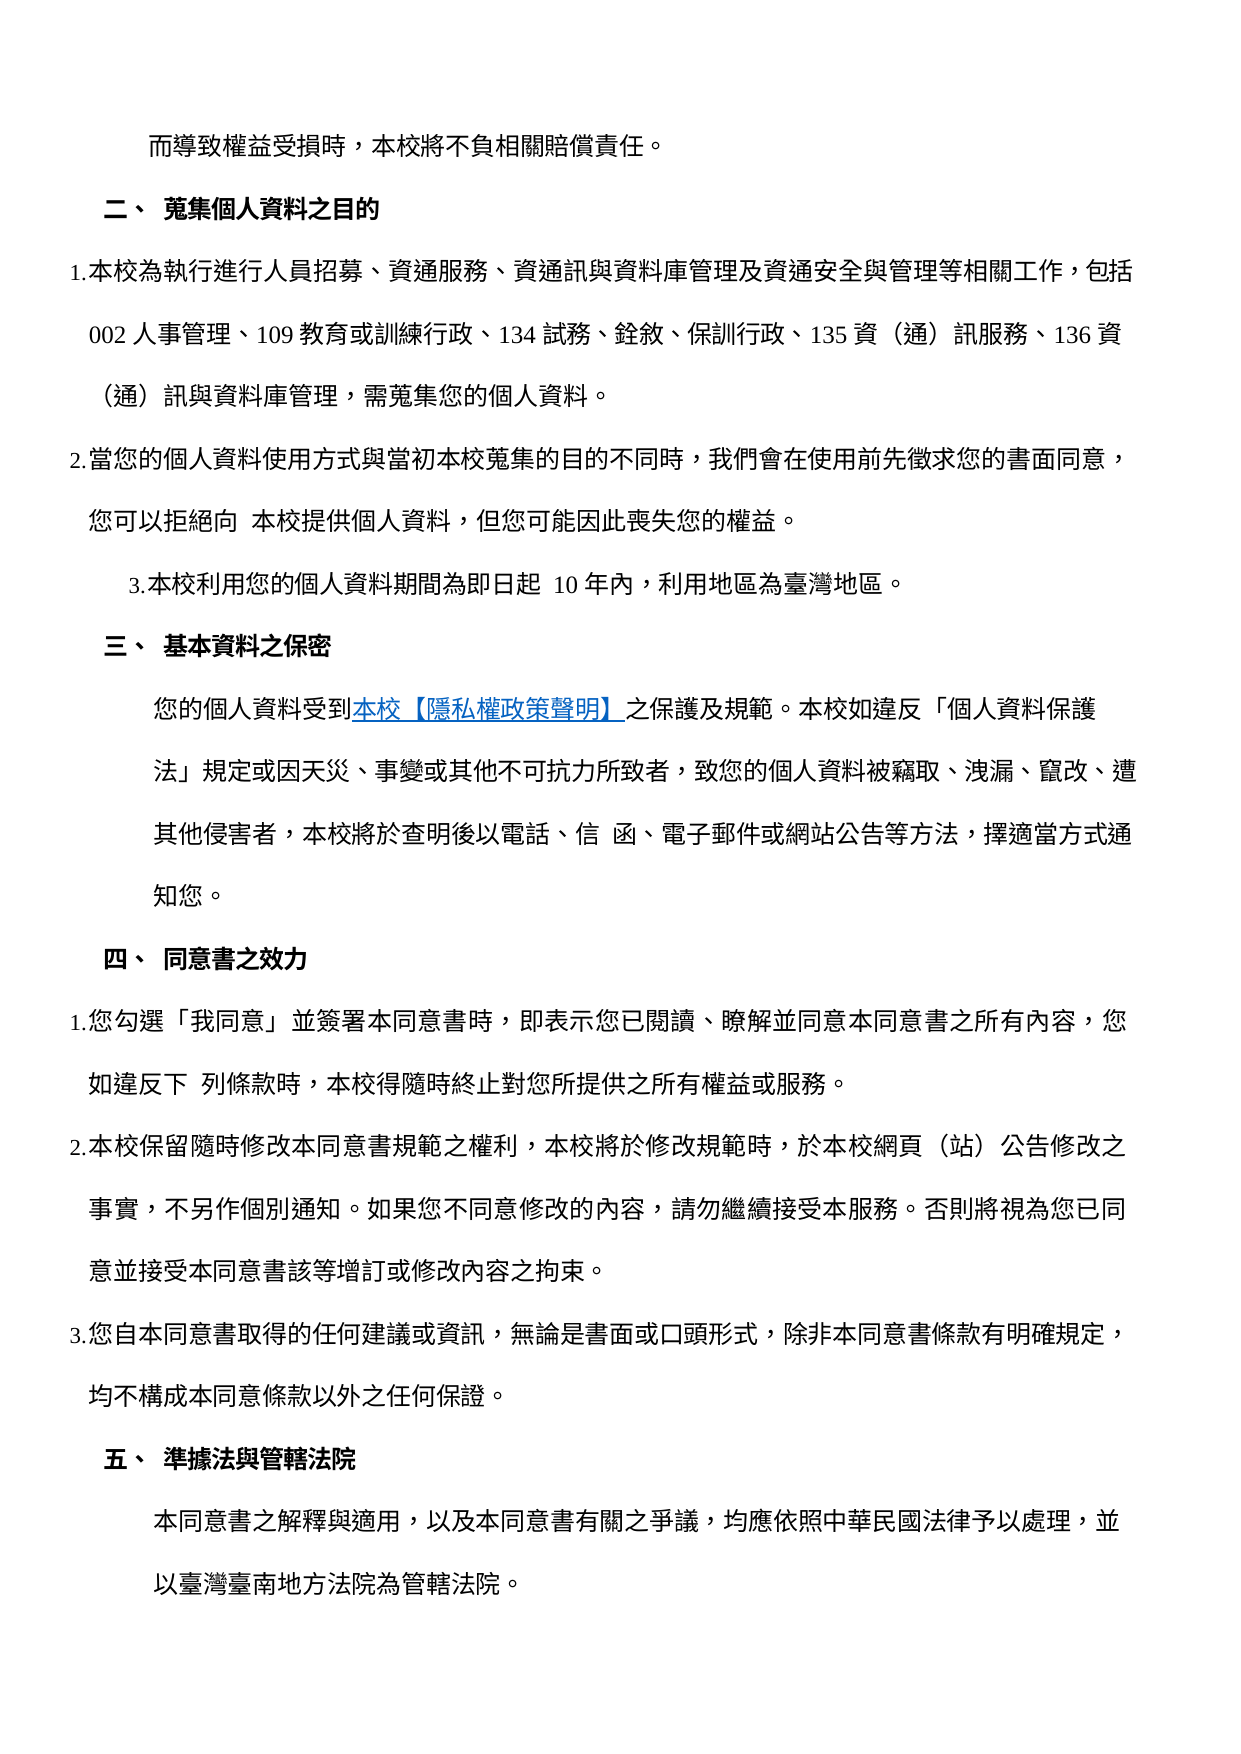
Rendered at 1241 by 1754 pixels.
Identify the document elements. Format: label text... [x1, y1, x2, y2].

list 您自本同意書取得的任何建議或資訊，無論是書面或口頭形式，除非本同意書條款有明確規定，均不構成本同意條款以外之任何保證。 [69, 1291, 1127, 1416]
subtitle 二、 蒐集個人資料之目的 [103, 166, 1152, 228]
text 本同意書之解釋與適用，以及本同意書有關之爭議，均應依照中華民國法律予以處理，並以臺灣臺南地方法院為管轄法院。 [153, 1478, 1133, 1603]
subtitle 四、 同意書之效力 [103, 916, 1152, 978]
text 但因本校執行職務或業務所必須者，本校得拒絕之。若您欲執行上述權利時，請參考本校【隱私權政策聲明】之個人資料保護聯絡窗口聯絡方式與本校連繫。但因您行使上述權利，而導致權益受損時，本校將不負相關賠償責任。 [148, 103, 1127, 166]
text 您的個人資料受到本校【隱私權政策聲明】之保護及規範。本校如違反「個人資料保護法」規定或因天災、事變或其他不可抗力所致者，致您的個人資料被竊取、洩漏、竄改、遭其他侵害者，本校將於查明後以電話、信 函、電子郵件或網站公告等方法，擇適當方式通知您。 [153, 666, 1143, 916]
list 本校保留隨時修改本同意書規範之權利，本校將於修改規範時，於本校網頁（站）公告修改之事實，不另作個別通知。如果您不同意修改的內容，請勿繼續接受本服務。否則將視為您已同意並接受本同意書該等增訂或修改內容之拘束。 [69, 1103, 1127, 1291]
list 本校利用您的個人資料期間為即日起 10 年內，利用地區為臺灣地區。 [128, 541, 1152, 603]
list 本校為執行進行人員招募、資通服務、資通訊與資料庫管理及資通安全與管理等相關工作，包括 002 人事管理、109 教育或訓練行政、134 試務、銓敘、保訓行政、135 資（通）訊服務、136 資（通）訊與資料庫管理，需蒐集您的個人資料。 [69, 228, 1149, 416]
subtitle 五、 準據法與管轄法院 [103, 1416, 1152, 1478]
list 當您的個人資料使用方式與當初本校蒐集的目的不同時，我們會在使用前先徵求您的書面同意，您可以拒絕向 本校提供個人資料，但您可能因此喪失您的權益。 [69, 416, 1127, 541]
subtitle 三、 基本資料之保密 [103, 603, 1152, 666]
list 您勾選「我同意」並簽署本同意書時，即表示您已閱讀、瞭解並同意本同意書之所有內容，您如違反下 列條款時，本校得隨時終止對您所提供之所有權益或服務。 [69, 978, 1127, 1103]
